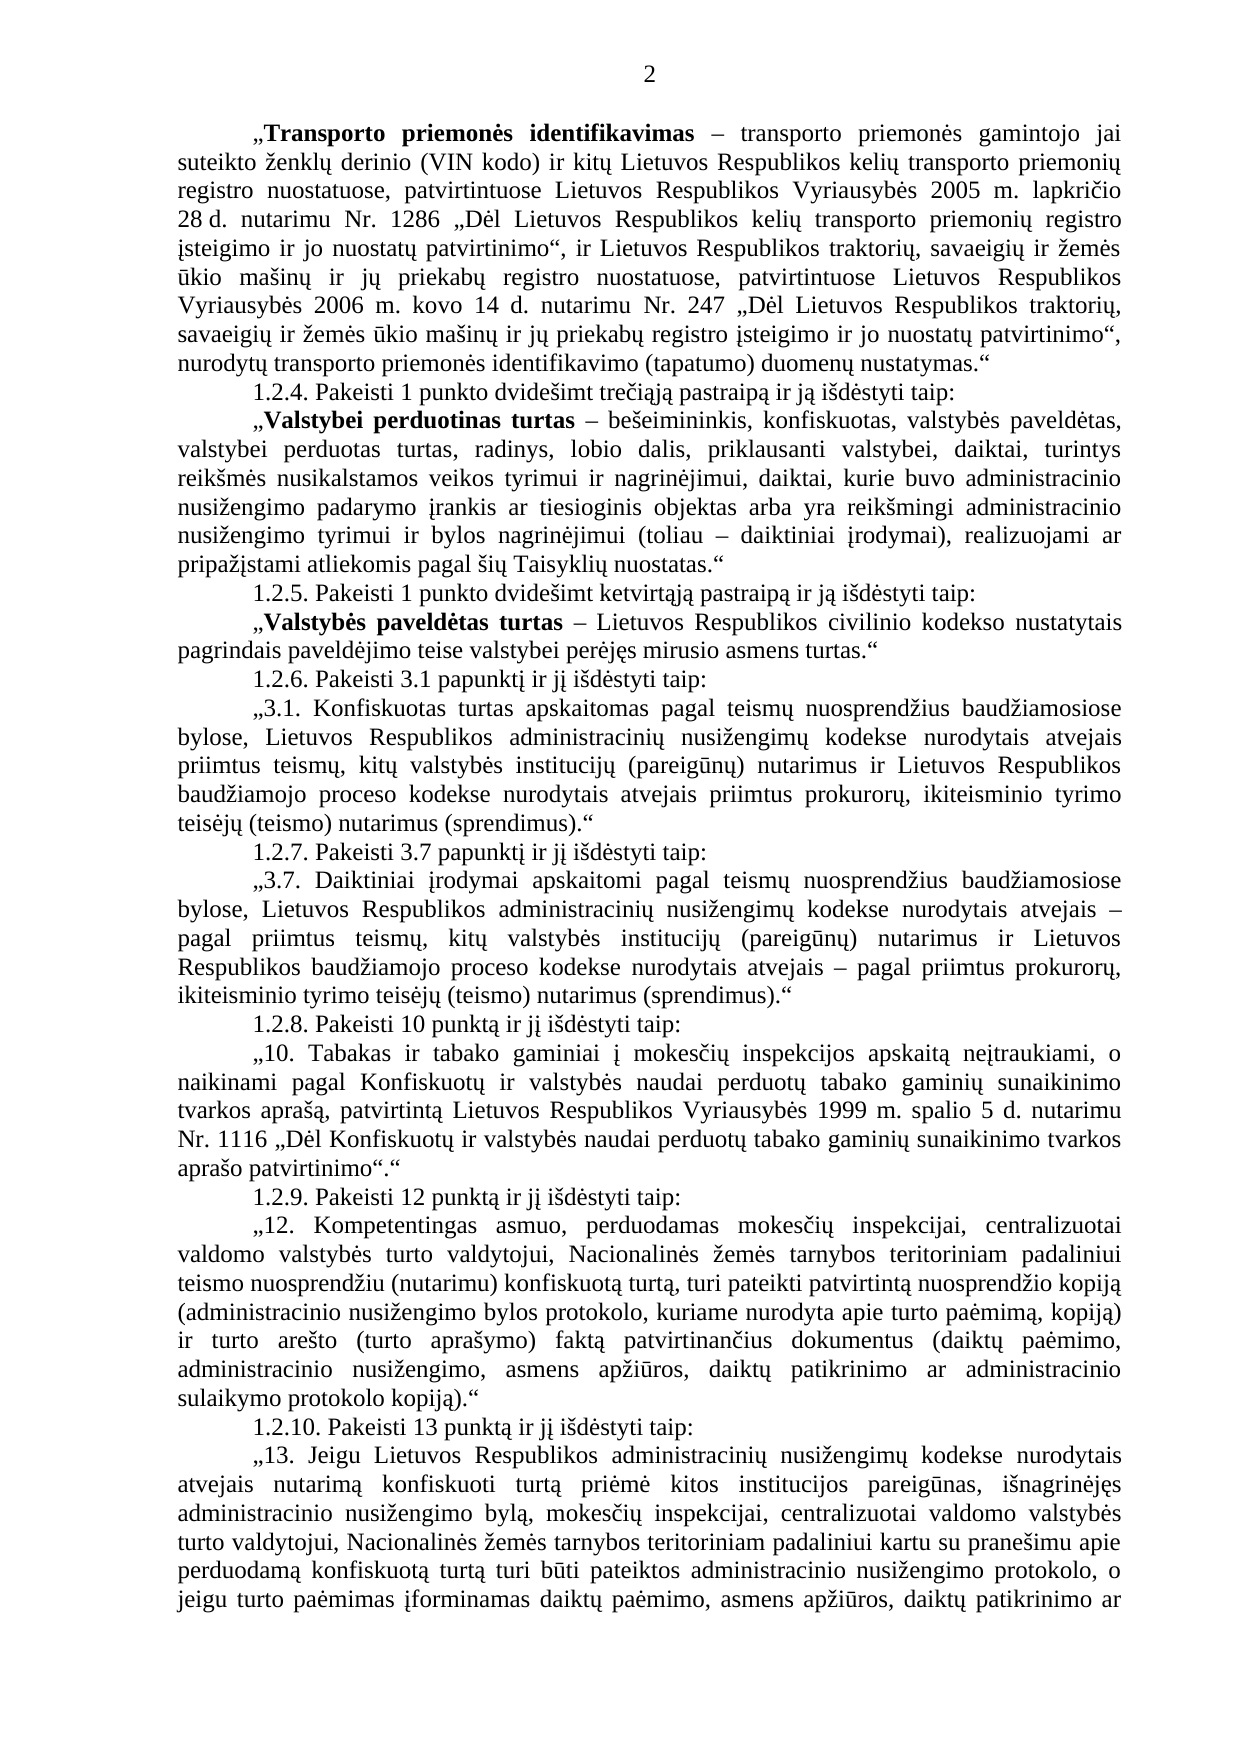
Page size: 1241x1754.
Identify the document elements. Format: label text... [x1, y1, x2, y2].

text 1.2.9. Pakeisti 12 punktą ir jį išdėstyti taip: [177, 1182, 1122, 1211]
text 1.2.5. Pakeisti 1 punkto dvidešimt ketvirtąją pastraipą ir ją išdėstyti taip: [177, 578, 1122, 607]
text „Valstybei perduotinas turtas – bešeimininkis, konfiskuotas, valstybės paveldėtas, valstybei perduotas turtas, radinys, lobio dalis, priklausanti valstybei, daiktai, turintys reikšmės nusikalstamos veikos tyrimui ir nagrinėjimui, daiktai, kurie buvo administracinio nusižengimo padarymo įrankis ar tiesioginis objektas arba yra reikšmingi administracinio nusižengimo tyrimui ir bylos nagrinėjimui (toliau – daiktiniai įrodymai), realizuojami ar pripažįstami atliekomis pagal šių Taisyklių nuostatas.“ [177, 406, 1122, 578]
text „13. Jeigu Lietuvos Respublikos administracinių nusižengimų kodekse nurodytais atvejais nutarimą konfiskuoti turtą priėmė kitos institucijos pareigūnas, išnagrinėjęs administracinio nusižengimo bylą, mokesčių inspekcijai, centralizuotai valdomo valstybės turto valdytojui, Nacionalinės žemės tarnybos teritoriniam padaliniui kartu su pranešimu apie perduodamą konfiskuotą turtą turi būti pateiktos administracinio nusižengimo protokolo, o jeigu turto paėmimas įforminamas daiktų paėmimo, asmens apžiūros, daiktų patikrinimo ar [177, 1441, 1122, 1613]
text 1.2.4. Pakeisti 1 punkto dvidešimt trečiąją pastraipą ir ją išdėstyti taip: [177, 377, 1122, 406]
text „3.1. Konfiskuotas turtas apskaitomas pagal teismų nuosprendžius baudžiamosiose bylose, Lietuvos Respublikos administracinių nusižengimų kodekse nurodytais atvejais priimtus teismų, kitų valstybės institucijų (pareigūnų) nutarimus ir Lietuvos Respublikos baudžiamojo proceso kodekse nurodytais atvejais priimtus prokurorų, ikiteisminio tyrimo teisėjų (teismo) nutarimus (sprendimus).“ [177, 693, 1122, 837]
text „10. Tabakas ir tabako gaminiai į mokesčių inspekcijos apskaitą neįtraukiami, o naikinami pagal Konfiskuotų ir valstybės naudai perduotų tabako gaminių sunaikinimo tvarkos aprašą, patvirtintą Lietuvos Respublikos Vyriausybės 1999 m. spalio 5 d. nutarimu Nr. 1116 „Dėl Konfiskuotų ir valstybės naudai perduotų tabako gaminių sunaikinimo tvarkos aprašo patvirtinimo“.“ [177, 1038, 1122, 1182]
text 1.2.6. Pakeisti 3.1 papunktį ir jį išdėstyti taip: [177, 664, 1122, 693]
text 1.2.10. Pakeisti 13 punktą ir jį išdėstyti taip: [177, 1412, 1122, 1441]
text 1.2.8. Pakeisti 10 punktą ir jį išdėstyti taip: [177, 1009, 1122, 1038]
text „Valstybės paveldėtas turtas – Lietuvos Respublikos civilinio kodekso nustatytais pagrindais paveldėjimo teise valstybei perėjęs mirusio asmens turtas.“ [177, 607, 1122, 664]
text 1.2.7. Pakeisti 3.7 papunktį ir jį išdėstyti taip: [177, 837, 1122, 866]
text „3.7. Daiktiniai įrodymai apskaitomi pagal teismų nuosprendžius baudžiamosiose bylose, Lietuvos Respublikos administracinių nusižengimų kodekse nurodytais atvejais – pagal priimtus teismų, kitų valstybės institucijų (pareigūnų) nutarimus ir Lietuvos Respublikos baudžiamojo proceso kodekse nurodytais atvejais – pagal priimtus prokurorų, ikiteisminio tyrimo teisėjų (teismo) nutarimus (sprendimus).“ [177, 866, 1122, 1009]
text „Transporto priemonės identifikavimas – transporto priemonės gamintojo jai suteikto ženklų derinio (VIN kodo) ir kitų Lietuvos Respublikos kelių transporto priemonių registro nuostatuose, patvirtintuose Lietuvos Respublikos Vyriausybės 2005 m. lapkričio 28 d. nutarimu Nr. 1286 „Dėl Lietuvos Respublikos kelių transporto priemonių registro įsteigimo ir jo nuostatų patvirtinimo“, ir Lietuvos Respublikos traktorių, savaeigių ir žemės ūkio mašinų ir jų priekabų registro nuostatuose, patvirtintuose Lietuvos Respublikos Vyriausybės 2006 m. kovo 14 d. nutarimu Nr. 247 „Dėl Lietuvos Respublikos traktorių, savaeigių ir žemės ūkio mašinų ir jų priekabų registro įsteigimo ir jo nuostatų patvirtinimo“, nurodytų transporto priemonės identifikavimo (tapatumo) duomenų nustatymas.“ [177, 118, 1122, 377]
text „12. Kompetentingas asmuo, perduodamas mokesčių inspekcijai, centralizuotai valdomo valstybės turto valdytojui, Nacionalinės žemės tarnybos teritoriniam padaliniui teismo nuosprendžiu (nutarimu) konfiskuotą turtą, turi pateikti patvirtintą nuosprendžio kopiją (administracinio nusižengimo bylos protokolo, kuriame nurodyta apie turto paėmimą, kopiją) ir turto arešto (turto aprašymo) faktą patvirtinančius dokumentus (daiktų paėmimo, administracinio nusižengimo, asmens apžiūros, daiktų patikrinimo ar administracinio sulaikymo protokolo kopiją).“ [177, 1211, 1122, 1412]
